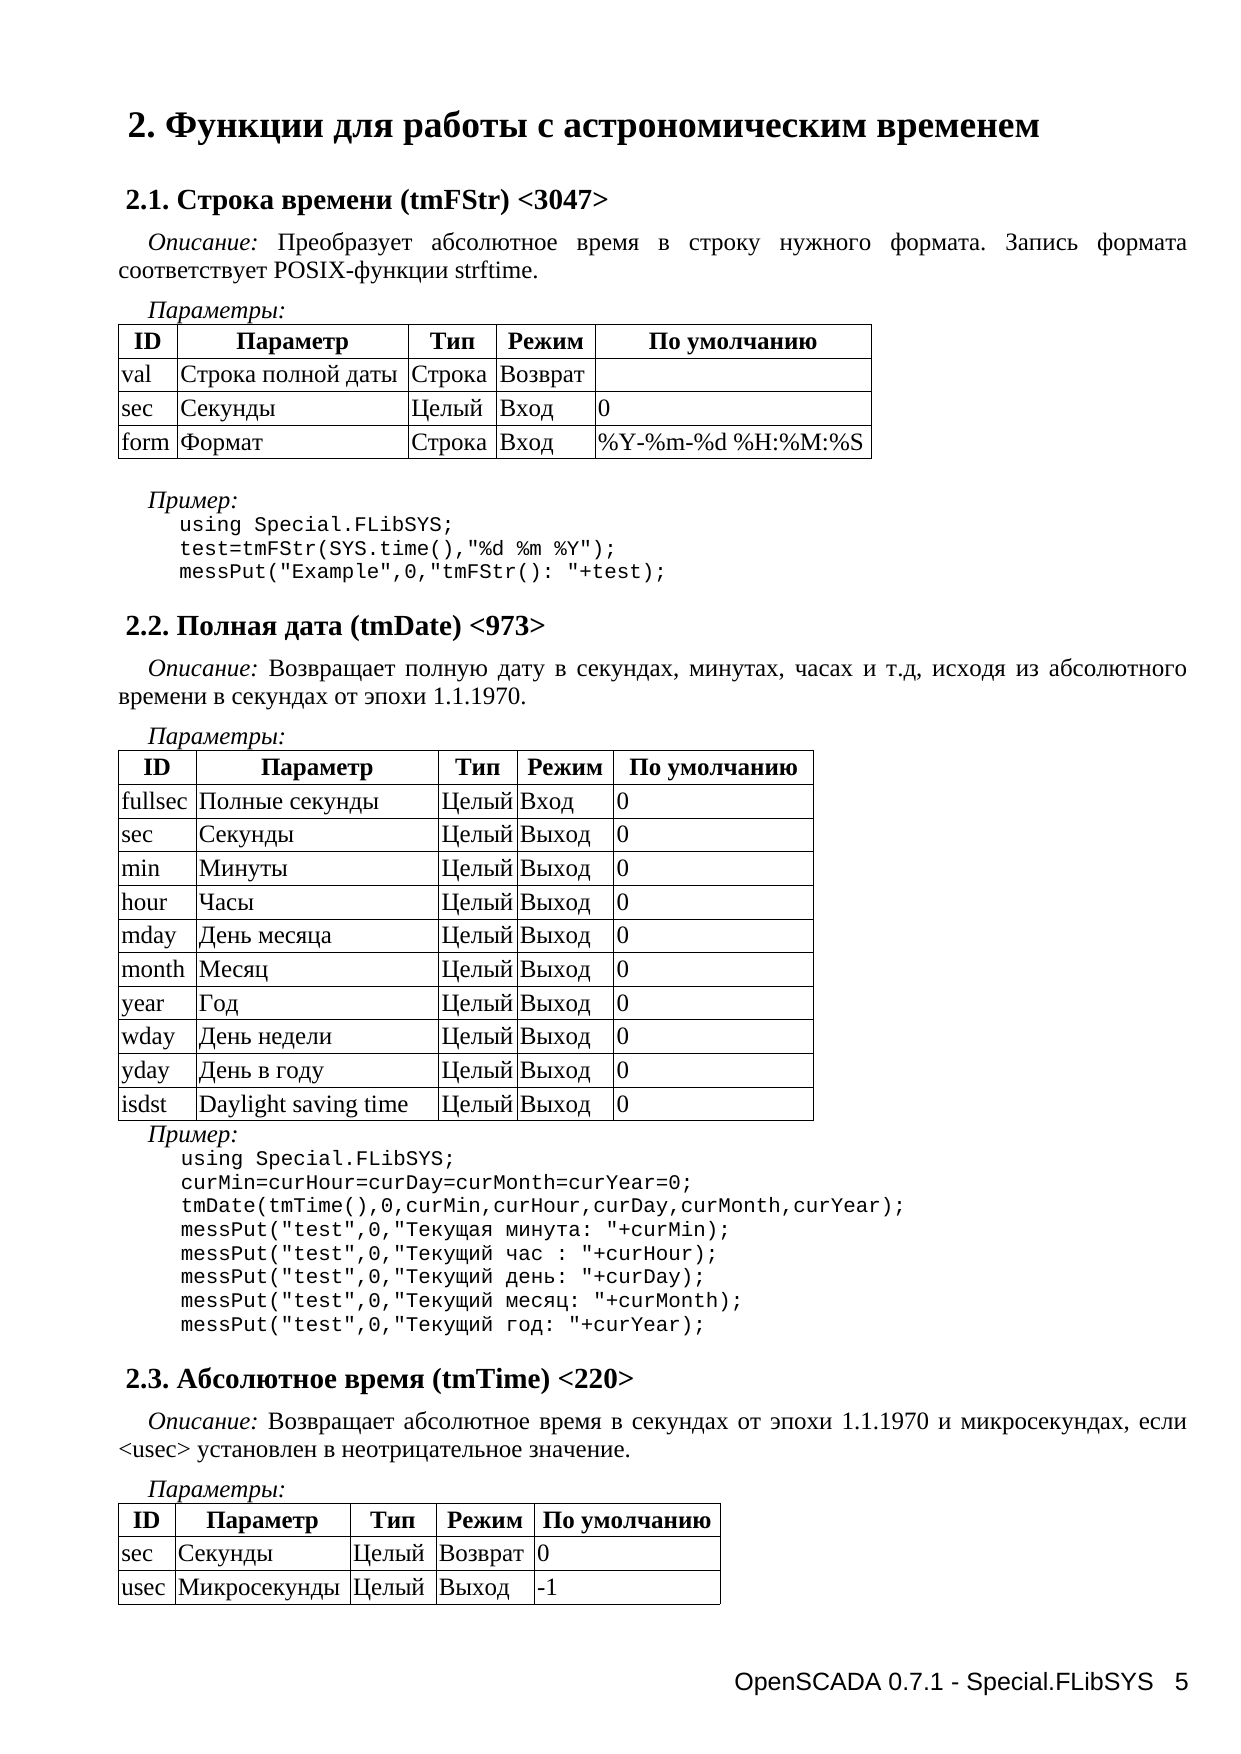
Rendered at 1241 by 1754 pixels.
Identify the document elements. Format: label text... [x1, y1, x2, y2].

table_cell Выход [518, 886, 613, 918]
text messPut("test",0,"Текущий час : "+curHour); [181, 1243, 1188, 1266]
table_cell Целый [439, 920, 517, 952]
table_cell 0 [614, 886, 813, 918]
table_cell sec [119, 819, 196, 851]
table_header Тип [351, 1504, 436, 1536]
text Описание: Возвращает полную дату в секундах, минутах, часах и т.д, исходя из абсолютного времени в секундах от эпохи 1.1.1970. [118, 654, 1188, 710]
table_cell Целый [351, 1537, 436, 1570]
subtitle 2.1. Строка времени (tmFStr) <3047> [118, 183, 1188, 216]
table_cell Секунды [176, 1537, 350, 1570]
table_header Режим [497, 325, 595, 357]
table_cell Выход [518, 1020, 613, 1053]
table_header Тип [409, 325, 496, 357]
table_cell Вход [497, 392, 595, 425]
table_cell Строка [409, 426, 496, 458]
table_cell День недели [197, 1020, 438, 1053]
table_cell Целый [439, 987, 517, 1019]
table_cell Часы [197, 886, 438, 918]
table_cell Целый [351, 1571, 436, 1604]
text curMin=curHour=curDay=curMonth=curYear=0; [181, 1172, 1188, 1195]
text messPut("test",0,"Текущая минута: "+curMin); [181, 1219, 1188, 1243]
table_header Режим [437, 1504, 534, 1536]
text Описание: Преобразует абсолютное время в строку нужного формата. Запись формата соответствует POSIX-функции strftime. [118, 228, 1188, 283]
table_cell Вход [518, 785, 613, 817]
subtitle 2.2. Полная дата (tmDate) <973> [118, 610, 1188, 642]
table_cell Daylight saving time [197, 1088, 438, 1120]
table_cell Целый [439, 886, 517, 918]
table_cell yday [119, 1054, 196, 1087]
table_cell Выход [518, 852, 613, 885]
table_cell Вход [497, 426, 595, 458]
table_cell Секунды [197, 819, 438, 851]
subtitle 2. Функции для работы с астрономическим временем [118, 104, 1188, 146]
table_cell 0 [614, 785, 813, 817]
table_header ID [119, 325, 177, 357]
table_cell fullsec [119, 785, 196, 817]
table_cell 0 [614, 987, 813, 1019]
table_header По умолчанию [596, 325, 871, 357]
table_cell Минуты [197, 852, 438, 885]
text messPut("Example",0,"tmFStr(): "+test); [179, 561, 1188, 585]
text using Special.FLibSYS; [179, 514, 1188, 537]
table_cell -1 [535, 1571, 720, 1604]
table_cell Выход [437, 1571, 534, 1604]
table_cell Полные секунды [197, 785, 438, 817]
table_cell Выход [518, 1054, 613, 1087]
table_cell month [119, 953, 196, 986]
text messPut("test",0,"Текущий день: "+curDay); [181, 1266, 1188, 1290]
table_header ID [119, 751, 196, 784]
table_cell Формат [178, 426, 408, 458]
table_cell mday [119, 920, 196, 952]
table_cell Строка полной даты [178, 359, 408, 391]
table_cell День в году [197, 1054, 438, 1087]
table_cell year [119, 987, 196, 1019]
list Пример: [118, 486, 1188, 514]
table_cell Секунды [178, 392, 408, 425]
table_cell 0 [596, 392, 871, 425]
table_cell 0 [614, 1020, 813, 1053]
text messPut("test",0,"Текущий год: "+curYear); [181, 1314, 1188, 1337]
table_header Параметр [176, 1504, 350, 1536]
text using Special.FLibSYS; [181, 1148, 1188, 1172]
table_cell 0 [535, 1537, 720, 1570]
table_cell hour [119, 886, 196, 918]
table_cell 0 [614, 1088, 813, 1120]
table_header Режим [518, 751, 613, 784]
table_cell Возврат [497, 359, 595, 391]
list Пример: [118, 1120, 1188, 1148]
table_header Параметр [197, 751, 438, 784]
table_cell Целый [439, 785, 517, 817]
table_cell usec [119, 1571, 175, 1604]
table_cell Возврат [437, 1537, 534, 1570]
table_cell Целый [409, 392, 496, 425]
table_cell val [119, 359, 177, 391]
table_cell Выход [518, 987, 613, 1019]
text messPut("test",0,"Текущий месяц: "+curMonth); [181, 1290, 1188, 1314]
table_cell wday [119, 1020, 196, 1053]
table_cell Целый [439, 1020, 517, 1053]
table_cell form [119, 426, 177, 458]
text test=tmFStr(SYS.time(),"%d %m %Y"); [179, 537, 1188, 561]
table_cell Микросекунды [176, 1571, 350, 1604]
table_cell Выход [518, 953, 613, 986]
table_cell Год [197, 987, 438, 1019]
table_cell Строка [409, 359, 496, 391]
table_header Тип [439, 751, 517, 784]
table_cell min [119, 852, 196, 885]
text Параметры: [118, 722, 1188, 750]
table_cell 0 [614, 920, 813, 952]
table_cell 0 [614, 1054, 813, 1087]
table_cell isdst [119, 1088, 196, 1120]
table_cell День месяца [197, 920, 438, 952]
table_cell 0 [614, 852, 813, 885]
text Описание: Возвращает абсолютное время в секундах от эпохи 1.1.1970 и микросекундах, если <usec> установлен в неотрицательное значение. [118, 1407, 1188, 1462]
table_cell Целый [439, 953, 517, 986]
table_cell Месяц [197, 953, 438, 986]
table_cell Целый [439, 1054, 517, 1087]
table_cell Выход [518, 819, 613, 851]
text Параметры: [118, 1475, 1188, 1503]
table_header По умолчанию [535, 1504, 720, 1536]
table_cell sec [119, 1537, 175, 1570]
table_cell [596, 359, 871, 391]
table_header Параметр [178, 325, 408, 357]
table_header По умолчанию [614, 751, 813, 784]
table_cell Целый [439, 852, 517, 885]
subtitle 2.3. Абсолютное время (tmTime) <220> [118, 1362, 1188, 1394]
table_cell Целый [439, 819, 517, 851]
table_cell %Y-%m-%d %H:%M:%S [596, 426, 871, 458]
table_cell Выход [518, 920, 613, 952]
table_cell Целый [439, 1088, 517, 1120]
table_cell sec [119, 392, 177, 425]
table_header ID [119, 1504, 175, 1536]
table_cell 0 [614, 819, 813, 851]
text tmDate(tmTime(),0,curMin,curHour,curDay,curMonth,curYear); [181, 1195, 1188, 1219]
text Параметры: [118, 296, 1188, 324]
table_cell Выход [518, 1088, 613, 1120]
table_cell 0 [614, 953, 813, 986]
